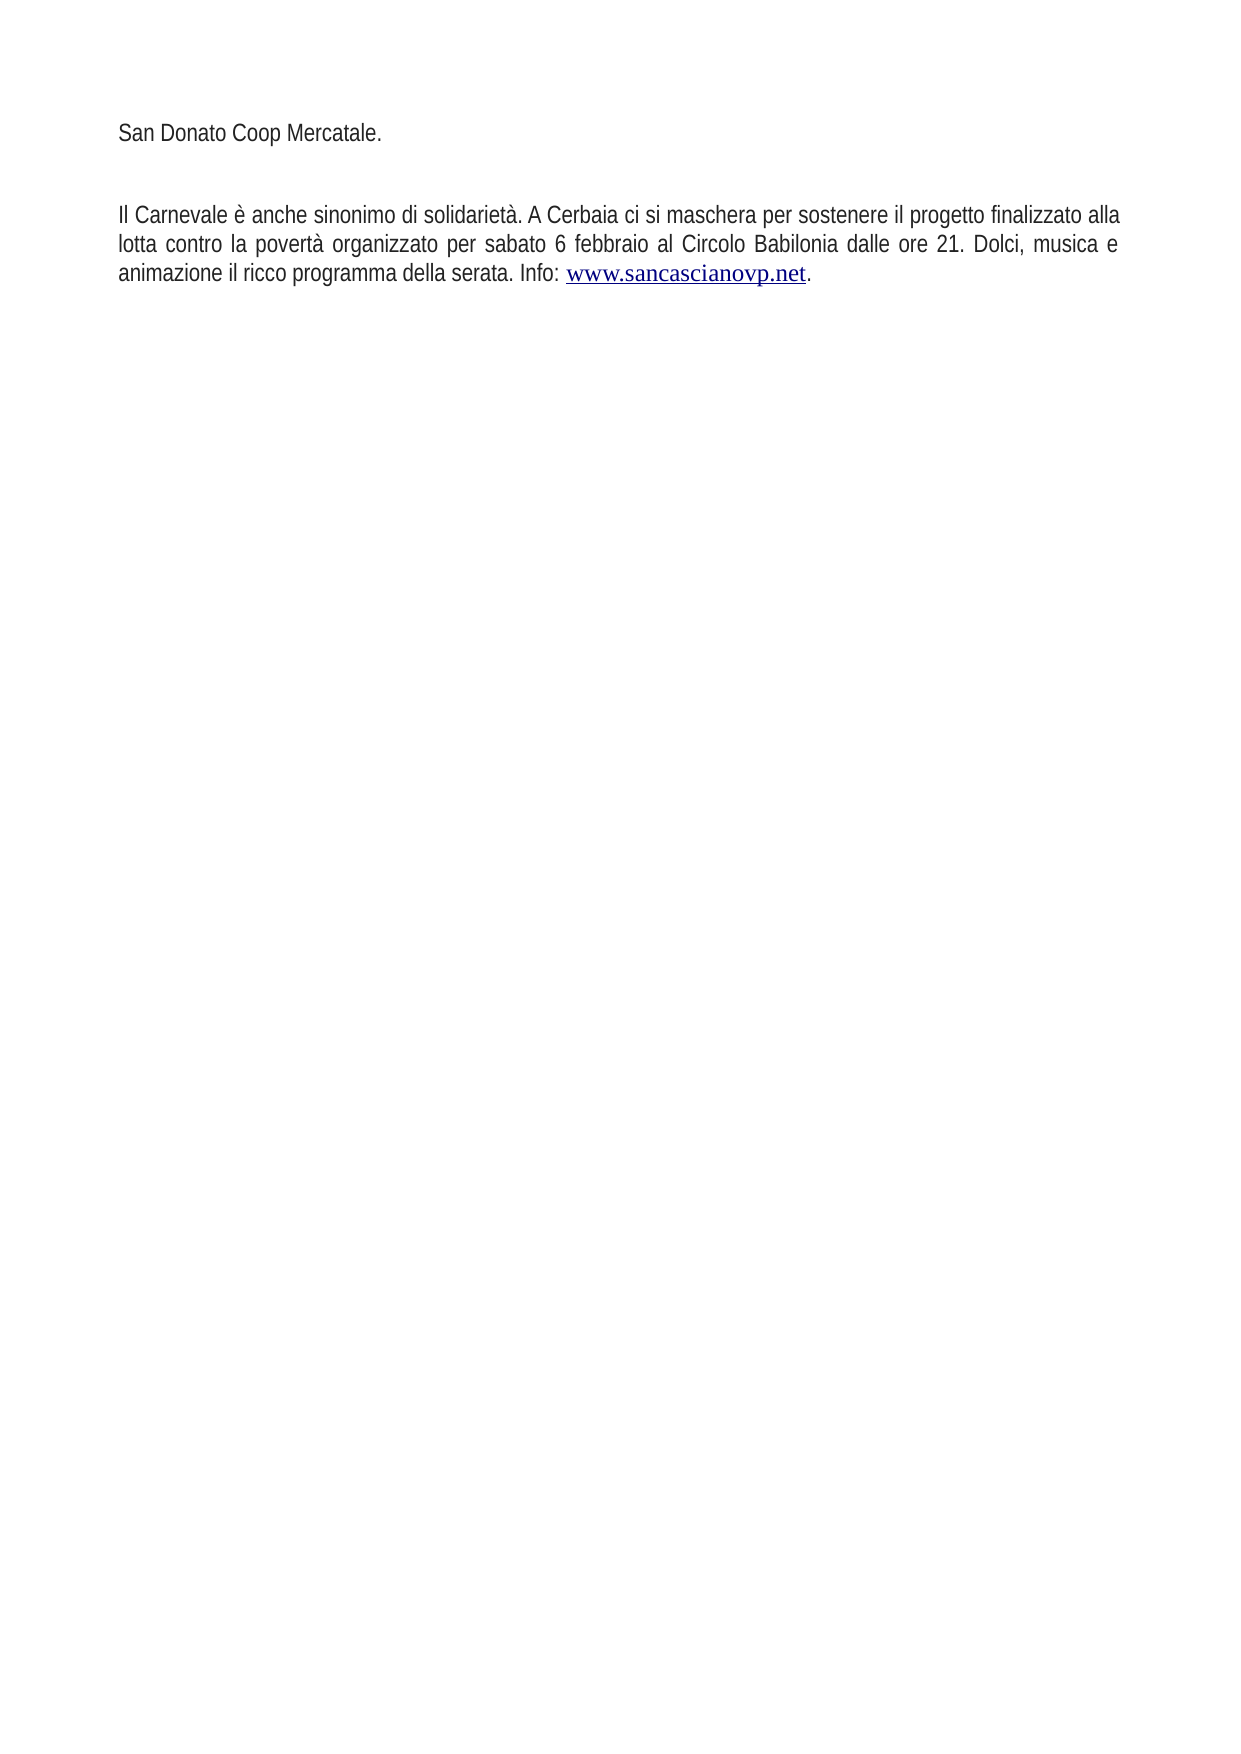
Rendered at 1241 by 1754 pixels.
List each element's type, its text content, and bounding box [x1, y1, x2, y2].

text San Donato Coop Mercatale. [118, 118, 1122, 147]
text Il Carnevale è anche sinonimo di solidarietà. A Cerbaia ci si maschera per sostenere il progetto finalizzato alla lotta contro la povertà organizzato per sabato 6 febbraio al Circolo Babilonia dalle ore 21. Dolci, musica e animazione il ricco programma della serata. Info: www.sancascianovp.net. [118, 201, 1122, 287]
